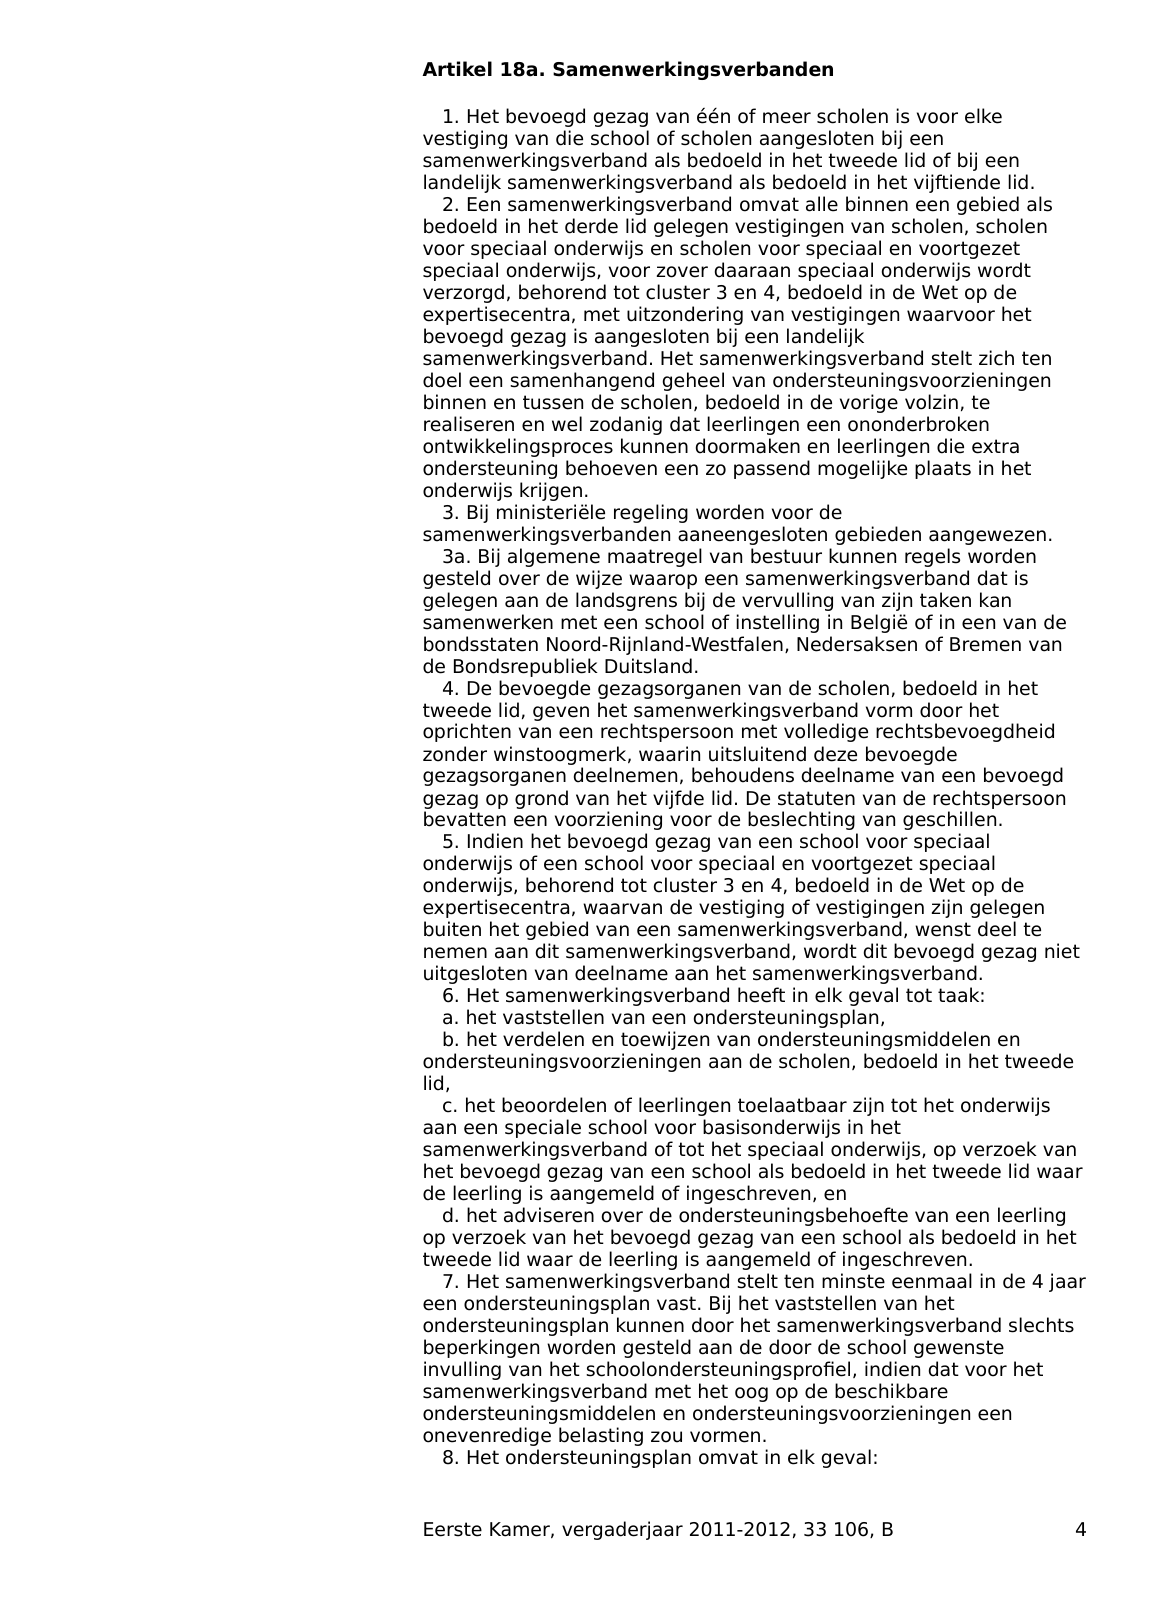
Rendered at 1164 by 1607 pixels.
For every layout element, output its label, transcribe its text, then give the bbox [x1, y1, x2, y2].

text 1. Het bevoegd gezag van één of meer scholen is voor elke vestiging van die school of scholen aangesloten bij een samenwerkingsverband als bedoeld in het tweede lid of bij een landelijk samenwerkingsverband als bedoeld in het vijftiende lid. [422, 106, 1087, 194]
text d. het adviseren over de ondersteuningsbehoefte van een leerling op verzoek van het bevoegd gezag van een school als bedoeld in het tweede lid waar de leerling is aangemeld of ingeschreven. [422, 1205, 1087, 1271]
text 3. Bij ministeriële regeling worden voor de samenwerkingsverbanden aaneengesloten gebieden aangewezen. [422, 502, 1087, 546]
text 6. Het samenwerkingsverband heeft in elk geval tot taak: [422, 985, 1087, 1007]
text 4. De bevoegde gezagsorganen van de scholen, bedoeld in het tweede lid, geven het samenwerkingsverband vorm door het oprichten van een rechtspersoon met volledige rechtsbevoegdheid zonder winstoogmerk, waarin uitsluitend deze bevoegde gezagsorganen deelnemen, behoudens deelname van een bevoegd gezag op grond van het vijfde lid. De statuten van de rechtspersoon bevatten een voorziening voor de beslechting van geschillen. [422, 677, 1087, 831]
text 3a. Bij algemene maatregel van bestuur kunnen regels worden gesteld over de wijze waarop een samenwerkingsverband dat is gelegen aan de landsgrens bij de vervulling van zijn taken kan samenwerken met een school of instelling in België of in een van de bondsstaten Noord-Rijnland-Westfalen, Nedersaksen of Bremen van de Bondsrepubliek Duitsland. [422, 546, 1087, 677]
text b. het verdelen en toewijzen van ondersteuningsmiddelen en ondersteuningsvoorzieningen aan de scholen, bedoeld in het tweede lid, [422, 1029, 1087, 1095]
text 7. Het samenwerkingsverband stelt ten minste eenmaal in de 4 jaar een ondersteuningsplan vast. Bij het vaststellen van het ondersteuningsplan kunnen door het samenwerkingsverband slechts beperkingen worden gesteld aan de door de school gewenste invulling van het schoolondersteuningsprofiel, indien dat voor het samenwerkingsverband met het oog op de beschikbare ondersteuningsmiddelen en ondersteuningsvoorzieningen een onevenredige belasting zou vormen. [422, 1271, 1087, 1447]
text 5. Indien het bevoegd gezag van een school voor speciaal onderwijs of een school voor speciaal en voortgezet speciaal onderwijs, behorend tot cluster 3 en 4, bedoeld in de Wet op de expertisecentra, waarvan de vestiging of vestigingen zijn gelegen buiten het gebied van een samenwerkingsverband, wenst deel te nemen aan dit samenwerkingsverband, wordt dit bevoegd gezag niet uitgesloten van deelname aan het samenwerkingsverband. [422, 831, 1087, 985]
text 8. Het ondersteuningsplan omvat in elk geval: [422, 1447, 1087, 1469]
text c. het beoordelen of leerlingen toelaatbaar zijn tot het onderwijs aan een speciale school voor basisonderwijs in het samenwerkingsverband of tot het speciaal onderwijs, op verzoek van het bevoegd gezag van een school als bedoeld in het tweede lid waar de leerling is aangemeld of ingeschreven, en [422, 1095, 1087, 1205]
subtitle Artikel 18a. Samenwerkingsverbanden [422, 59, 1087, 81]
text a. het vaststellen van een ondersteuningsplan, [422, 1007, 1087, 1029]
text 2. Een samenwerkingsverband omvat alle binnen een gebied als bedoeld in het derde lid gelegen vestigingen van scholen, scholen voor speciaal onderwijs en scholen voor speciaal en voortgezet speciaal onderwijs, voor zover daaraan speciaal onderwijs wordt verzorgd, behorend tot cluster 3 en 4, bedoeld in de Wet op de expertisecentra, met uitzondering van vestigingen waarvoor het bevoegd gezag is aangesloten bij een landelijk samenwerkingsverband. Het samenwerkingsverband stelt zich ten doel een samenhangend geheel van ondersteuningsvoorzieningen binnen en tussen de scholen, bedoeld in de vorige volzin, te realiseren en wel zodanig dat leerlingen een ononderbroken ontwikkelingsproces kunnen doormaken en leerlingen die extra ondersteuning behoeven een zo passend mogelijke plaats in het onderwijs krijgen. [422, 194, 1087, 502]
